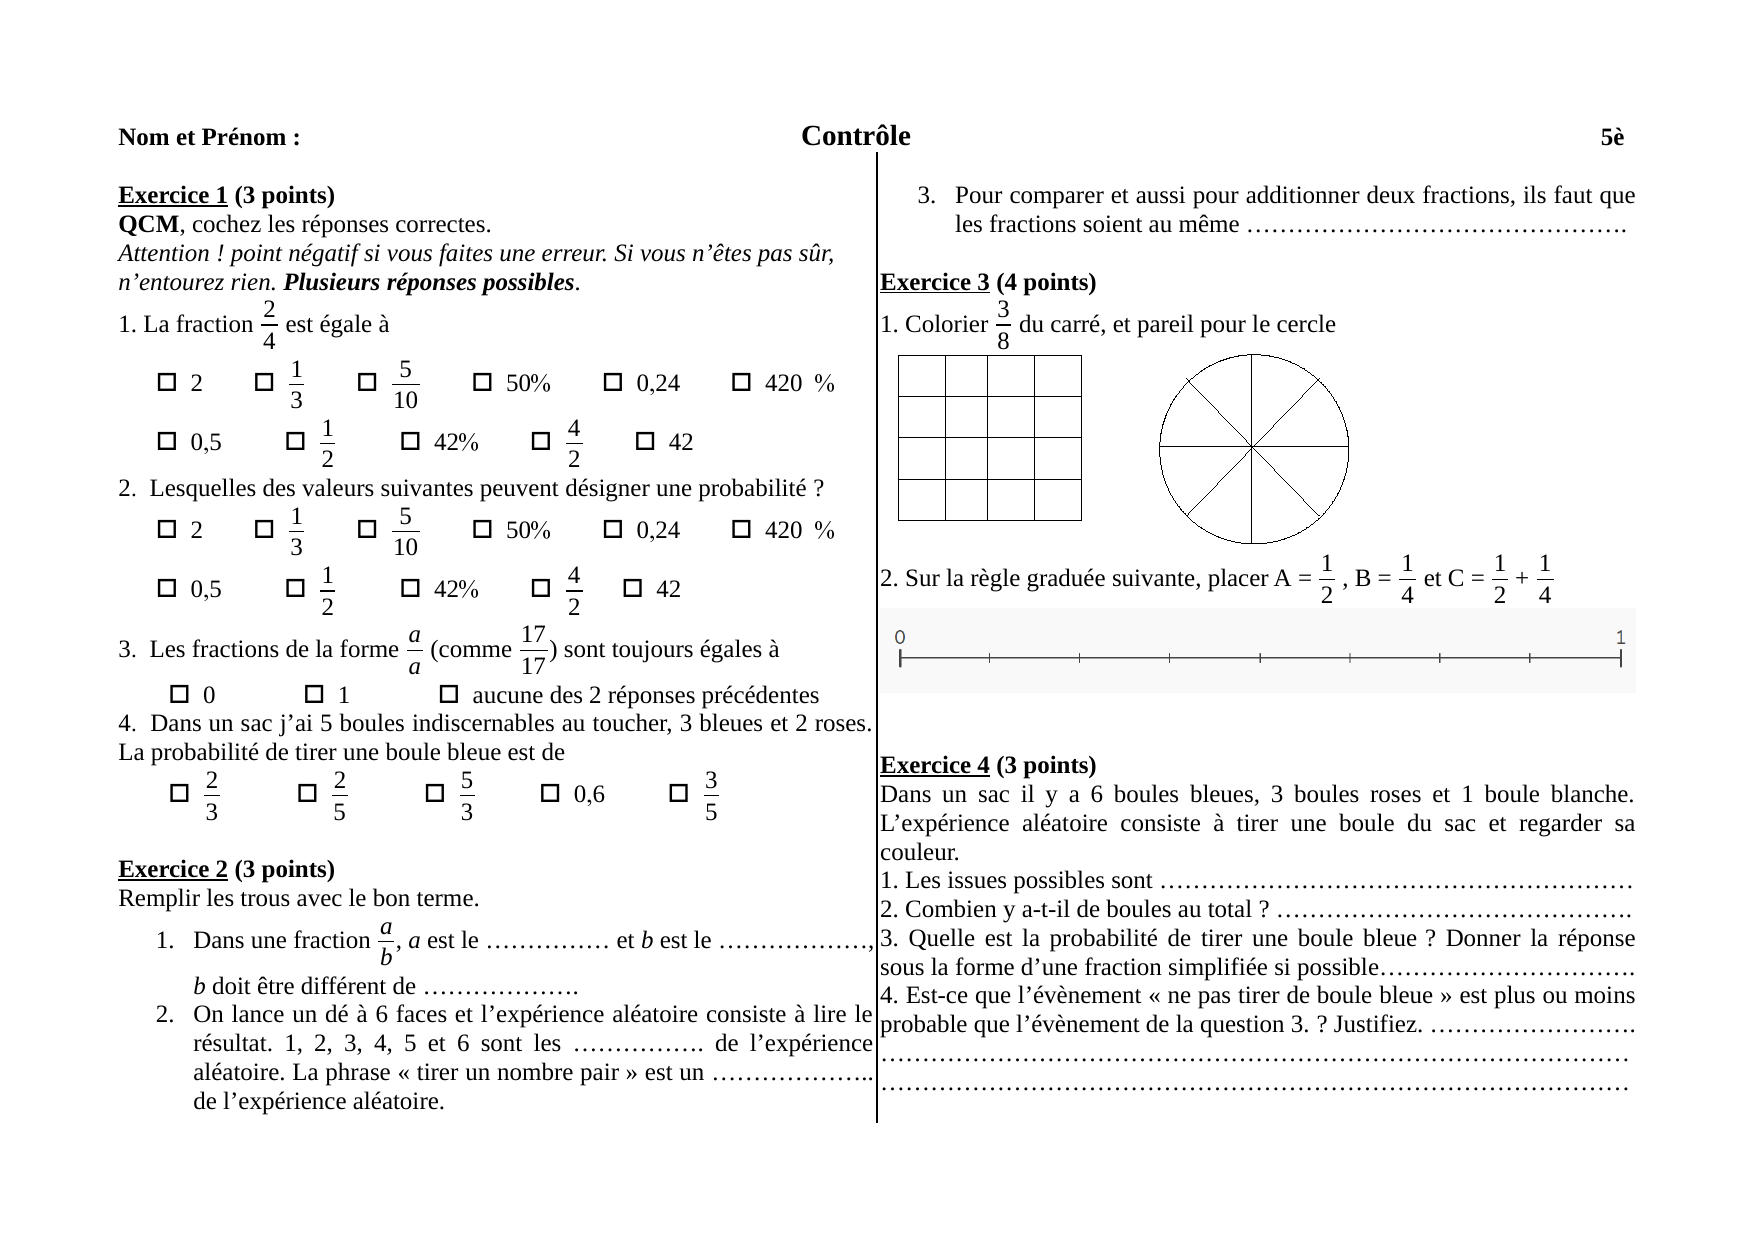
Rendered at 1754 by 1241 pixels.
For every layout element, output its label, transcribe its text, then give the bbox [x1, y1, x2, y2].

text Attention ! point négatif si vous faites une erreur. Si vous n’êtes pas sûr, n’entourez rien. Plusieurs réponses possibles. [118, 238, 874, 295]
list On lance un dé à 6 faces et l’expérience aléatoire consiste à lire le résultat. 1, 2, 3, 4, 5 et 6 sont les ……………. de l’expérience aléatoire. La phrase « tirer un nombre pair » est un ……………….. de l’expérience aléatoire. [156, 999, 874, 1114]
text Remplir les trous avec le bon terme. [118, 883, 874, 912]
text 3. Les fractions de la forme (comme ) sont toujours égales à [118, 621, 874, 680]
table_cell [946, 397, 987, 437]
text □ 0,5 □ □ 42% □ □ 42 [118, 561, 874, 621]
table_header [899, 356, 945, 396]
text 1. La fraction est égale à □ 2 □ □ □ 50% □ 0,24 □ 420 % [118, 295, 874, 414]
text 4. Dans un sac j’ai 5 boules indiscernables au toucher, 3 bleues et 2 roses. La probabilité de tirer une boule bleue est de [118, 708, 874, 766]
text 1. Les issues possibles sont ………………………………………………… [880, 865, 1636, 894]
table_header [1035, 356, 1081, 396]
table_cell [1035, 480, 1081, 520]
table_cell [988, 397, 1034, 437]
table_cell [899, 438, 945, 478]
text ……………………………………………………………………………… [880, 1067, 1636, 1095]
text 2. Lesquelles des valeurs suivantes peuvent désigner une probabilité ? [118, 473, 874, 502]
list Dans une fraction , a est le …………… et b est le ………………, b doit être différent de ………………. [156, 912, 874, 999]
text 2. Sur la règle graduée suivante, placer A = , B = et C = + [880, 549, 1636, 608]
picture [879, 608, 1636, 693]
table_header [988, 356, 1034, 396]
text □ 0,5 □ □ 42% □ □ 42 [118, 414, 874, 473]
text □ 0 □ 1 □ aucune des 2 réponses précédentes [118, 680, 874, 708]
text Exercice 2 (3 points) [118, 854, 874, 883]
table_header [946, 356, 987, 396]
text □ 2 □ □ □ 50% □ 0,24 □ 420 % [118, 502, 874, 561]
text Exercice 1 (3 points) [118, 180, 874, 209]
table_cell [1035, 397, 1081, 437]
text Exercice 3 (4 points) [880, 267, 1636, 295]
text □ □ □ □ 0,6 □ [118, 766, 874, 825]
text Exercice 4 (3 points) [880, 750, 1636, 779]
table_cell [899, 397, 945, 437]
table_cell [899, 480, 945, 520]
text 3. Quelle est la probabilité de tirer une boule bleue ? Donner la réponse sous la forme d’une fraction simplifiée si possible…………………………. [880, 923, 1636, 980]
table_cell [988, 438, 1034, 478]
table_cell [946, 438, 987, 478]
text 2. Combien y a-t-il de boules au total ? ……………………………………. [880, 894, 1636, 923]
text Dans un sac il y a 6 boules bleues, 3 boules roses et 1 boule blanche. L’expérience aléatoire consiste à tirer une boule du sac et regarder sa couleur. [880, 779, 1636, 865]
text QCM, cochez les réponses correctes. [118, 209, 874, 238]
text 4. Est-ce que l’évènement « ne pas tirer de boule bleue » est plus ou moins probable que l’évènement de la question 3. ? Justifiez. …………………….……………………………………………………………………………… [880, 980, 1636, 1067]
list Pour comparer et aussi pour additionner deux fractions, ils faut que les fractions soient au même ………………………………………. [917, 180, 1636, 238]
table_cell [1035, 438, 1081, 478]
table_cell [988, 480, 1034, 520]
table_cell [946, 480, 987, 520]
text 1. Colorier du carré, et pareil pour le cercle [880, 295, 1636, 355]
